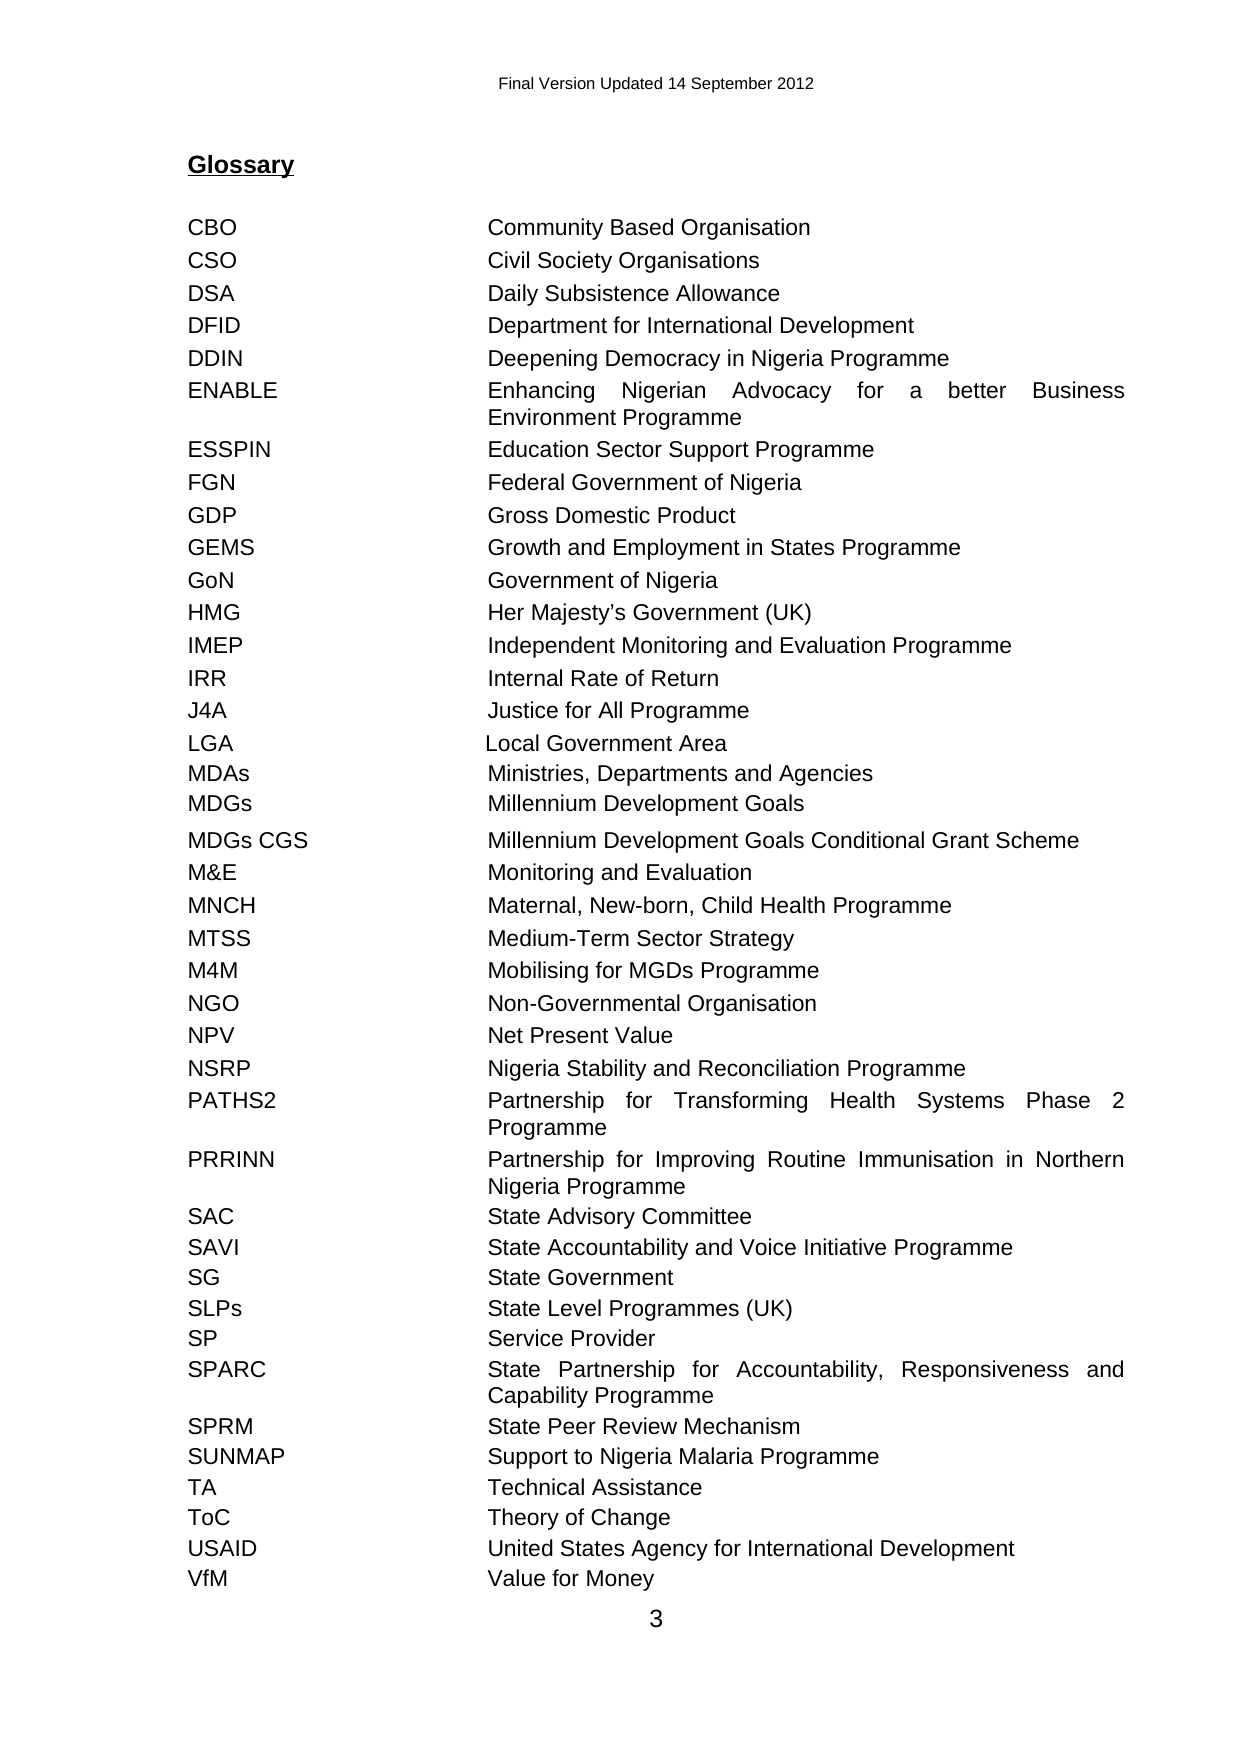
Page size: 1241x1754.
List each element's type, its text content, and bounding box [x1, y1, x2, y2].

text MDGs Millennium Development Goals [187, 790, 1125, 817]
text GoN Government of Nigeria [187, 567, 1125, 593]
text SAVI State Accountability and Voice Initiative Programme [187, 1234, 1125, 1260]
text LGA Local Government Area [187, 730, 1125, 756]
text IMEP Independent Monitoring and Evaluation Programme [187, 632, 1125, 658]
text SPARC State Partnership for Accountability, Responsiveness and Capability Programme [187, 1356, 1125, 1409]
text VfM Value for Money [187, 1565, 1125, 1592]
text MDGs CGS Millennium Development Goals Conditional Grant Scheme [187, 827, 1125, 853]
text Glossary [187, 150, 1125, 179]
text SG State Government [187, 1264, 1125, 1291]
text MTSS Medium-Term Sector Strategy [187, 924, 1125, 951]
text GDP Gross Domestic Product [187, 502, 1125, 528]
text M&E Monitoring and Evaluation [187, 859, 1125, 886]
text J4A Justice for All Programme [187, 697, 1125, 723]
text TA Technical Assistance [187, 1474, 1125, 1500]
text NGO Non-Governmental Organisation [187, 990, 1125, 1016]
text FGN Federal Government of Nigeria [187, 469, 1125, 495]
text SUNMAP Support to Nigeria Malaria Programme [187, 1443, 1125, 1470]
text SPRM State Peer Review Mechanism [187, 1413, 1125, 1439]
text DFID Department for International Development [187, 312, 1125, 338]
text MDAs Ministries, Departments and Agencies [187, 760, 1125, 786]
text HMG Her Majesty’s Government (UK) [187, 599, 1125, 626]
text CSO Civil Society Organisations [187, 247, 1125, 273]
text USAID United States Agency for International Development [187, 1535, 1125, 1561]
text DSA Daily Subsistence Allowance [187, 279, 1125, 306]
text ESSPIN Education Sector Support Programme [187, 436, 1125, 463]
text PATHS2 Partnership for Transforming Health Systems Phase 2 Programme [187, 1087, 1125, 1140]
text M4M Mobilising for MGDs Programme [187, 957, 1125, 983]
text NPV Net Present Value [187, 1022, 1125, 1049]
text ToC Theory of Change [187, 1504, 1125, 1531]
text NSRP Nigeria Stability and Reconciliation Programme [187, 1055, 1125, 1081]
text DDIN Deepening Democracy in Nigeria Programme [187, 345, 1125, 371]
text ENABLE Enhancing Nigerian Advocacy for a better Business Environment Programme [187, 377, 1125, 430]
text CBO Community Based Organisation [187, 214, 1125, 241]
text SP Service Provider [187, 1325, 1125, 1352]
text GEMS Growth and Employment in States Programme [187, 534, 1125, 561]
text IRR Internal Rate of Return [187, 664, 1125, 691]
text SAC State Advisory Committee [187, 1203, 1125, 1230]
text SLPs State Level Programmes (UK) [187, 1295, 1125, 1321]
text PRRINN Partnership for Improving Routine Immunisation in Northern Nigeria Programme [187, 1146, 1125, 1199]
text MNCH Maternal, New-born, Child Health Programme [187, 892, 1125, 918]
